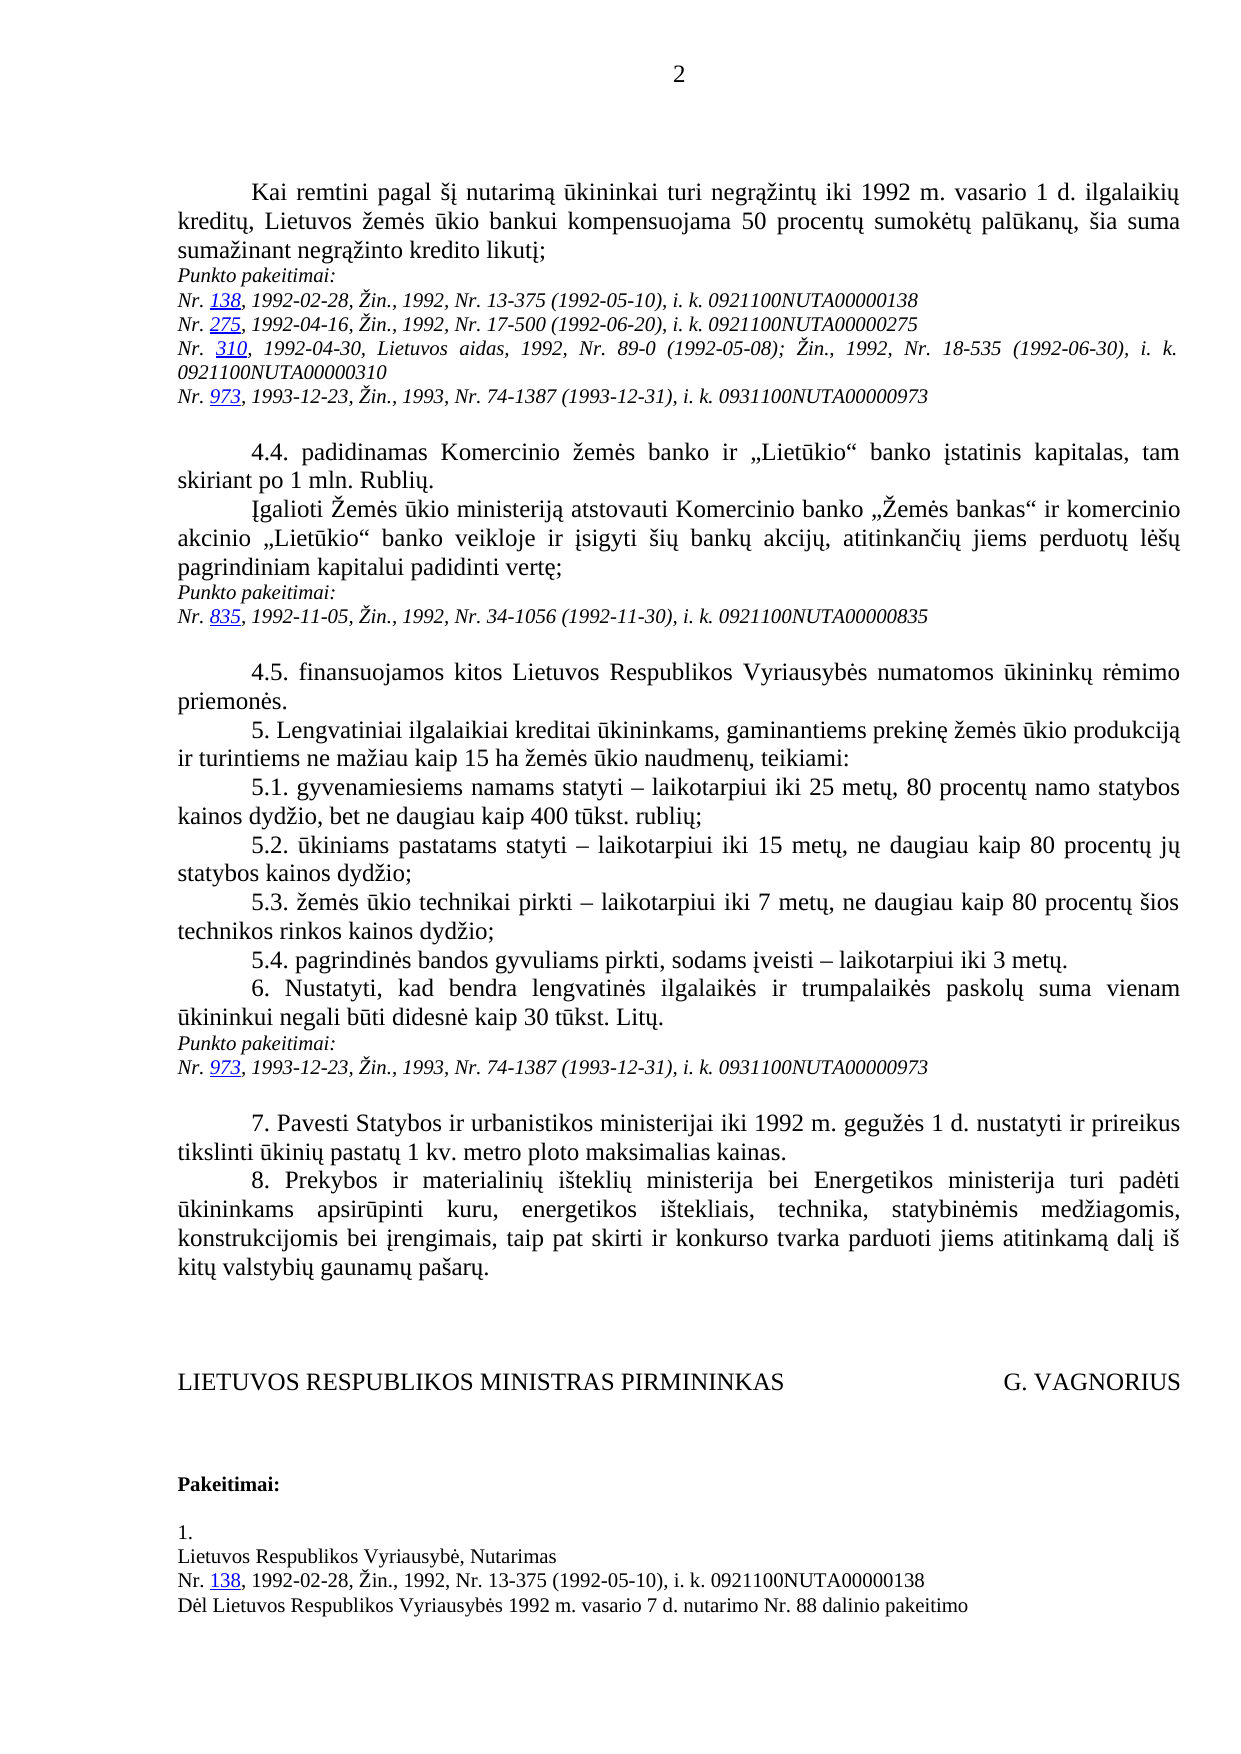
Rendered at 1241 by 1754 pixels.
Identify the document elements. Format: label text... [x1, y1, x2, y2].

text Nr. 835, 1992-11-05, Žin., 1992, Nr. 34-1056 (1992-11-30), i. k. 0921100NUTA00000835 [177, 604, 1181, 628]
text Nr. 973, 1993-12-23, Žin., 1993, Nr. 74-1387 (1993-12-31), i. k. 0931100NUTA00000973 [177, 384, 1181, 408]
text 6. Nustatyti, kad bendra lengvatinės ilgalaikės ir trumpalaikės paskolų suma vienam ūkininkui negali būti didesnė kaip 30 tūkst. Litų. [177, 973, 1181, 1031]
text 4.5. finansuojamos kitos Lietuvos Respublikos Vyriausybės numatomos ūkininkų rėmimo priemonės. [177, 657, 1181, 715]
text Nr. 973, 1993-12-23, Žin., 1993, Nr. 74-1387 (1993-12-31), i. k. 0931100NUTA00000973 [177, 1055, 1181, 1079]
text LIETUVOS RESPUBLIKOS MINISTRAS PIRMININKAS G. VAGNORIUS [177, 1367, 1181, 1395]
text 1. [177, 1520, 1181, 1544]
text 7. Pavesti Statybos ir urbanistikos ministerijai iki 1992 m. gegužės 1 d. nustatyti ir prireikus tikslinti ūkinių pastatų 1 kv. metro ploto maksimalias kainas. [177, 1108, 1181, 1165]
text Dėl Lietuvos Respublikos Vyriausybės 1992 m. vasario 7 d. nutarimo Nr. 88 dalinio pakeitimo [177, 1592, 1181, 1617]
text 5.2. ūkiniams pastatams statyti – laikotarpiui iki 15 metų, ne daugiau kaip 80 procentų jų statybos kainos dydžio; [177, 830, 1181, 887]
text 5. Lengvatiniai ilgalaikiai kreditai ūkininkams, gaminantiems prekinę žemės ūkio produkciją ir turintiems ne mažiau kaip 15 ha žemės ūkio naudmenų, teikiami: [177, 715, 1181, 772]
text Nr. 275, 1992-04-16, Žin., 1992, Nr. 17-500 (1992-06-20), i. k. 0921100NUTA00000275 [177, 312, 1181, 336]
text Lietuvos Respublikos Vyriausybė, Nutarimas [177, 1544, 1181, 1568]
text Kai remtini pagal šį nutarimą ūkininkai turi negrąžintų iki 1992 m. vasario 1 d. ilgalaikių kreditų, Lietuvos žemės ūkio bankui kompensuojama 50 procentų sumokėtų palūkanų, šia suma sumažinant negrąžinto kredito likutį; [177, 177, 1181, 263]
text 4.4. padidinamas Komercinio žemės banko ir „Lietūkio“ banko įstatinis kapitalas, tam skiriant po 1 mln. Rublių. [177, 437, 1181, 494]
text Pakeitimai: [177, 1472, 1181, 1496]
text 8. Prekybos ir materialinių išteklių ministerija bei Energetikos ministerija turi padėti ūkininkams apsirūpinti kuru, energetikos ištekliais, technika, statybinėmis medžiagomis, konstrukcijomis bei įrengimais, taip pat skirti ir konkurso tvarka parduoti jiems atitinkamą dalį iš kitų valstybių gaunamų pašarų. [177, 1165, 1181, 1280]
text Punkto pakeitimai: [177, 1031, 1181, 1055]
text Nr. 138, 1992-02-28, Žin., 1992, Nr. 13-375 (1992-05-10), i. k. 0921100NUTA00000138 [177, 1568, 1181, 1592]
text 5.3. žemės ūkio technikai pirkti – laikotarpiui iki 7 metų, ne daugiau kaip 80 procentų šios technikos rinkos kainos dydžio; [177, 887, 1181, 945]
text 5.1. gyvenamiesiems namams statyti – laikotarpiui iki 25 metų, 80 procentų namo statybos kainos dydžio, bet ne daugiau kaip 400 tūkst. rublių; [177, 772, 1181, 830]
text Nr. 138, 1992-02-28, Žin., 1992, Nr. 13-375 (1992-05-10), i. k. 0921100NUTA00000138 [177, 287, 1181, 312]
text Įgalioti Žemės ūkio ministeriją atstovauti Komercinio banko „Žemės bankas“ ir komercinio akcinio „Lietūkio“ banko veikloje ir įsigyti šių bankų akcijų, atitinkančių jiems perduotų lėšų pagrindiniam kapitalui padidinti vertę; [177, 494, 1181, 580]
text Punkto pakeitimai: [177, 263, 1181, 287]
text 5.4. pagrindinės bandos gyvuliams pirkti, sodams įveisti – laikotarpiui iki 3 metų. [177, 945, 1181, 973]
text Punkto pakeitimai: [177, 580, 1181, 604]
text Nr. 310, 1992-04-30, Lietuvos aidas, 1992, Nr. 89-0 (1992-05-08); Žin., 1992, Nr. 18-535 (1992-06-30), i. k. 0921100NUTA00000310 [177, 336, 1181, 384]
